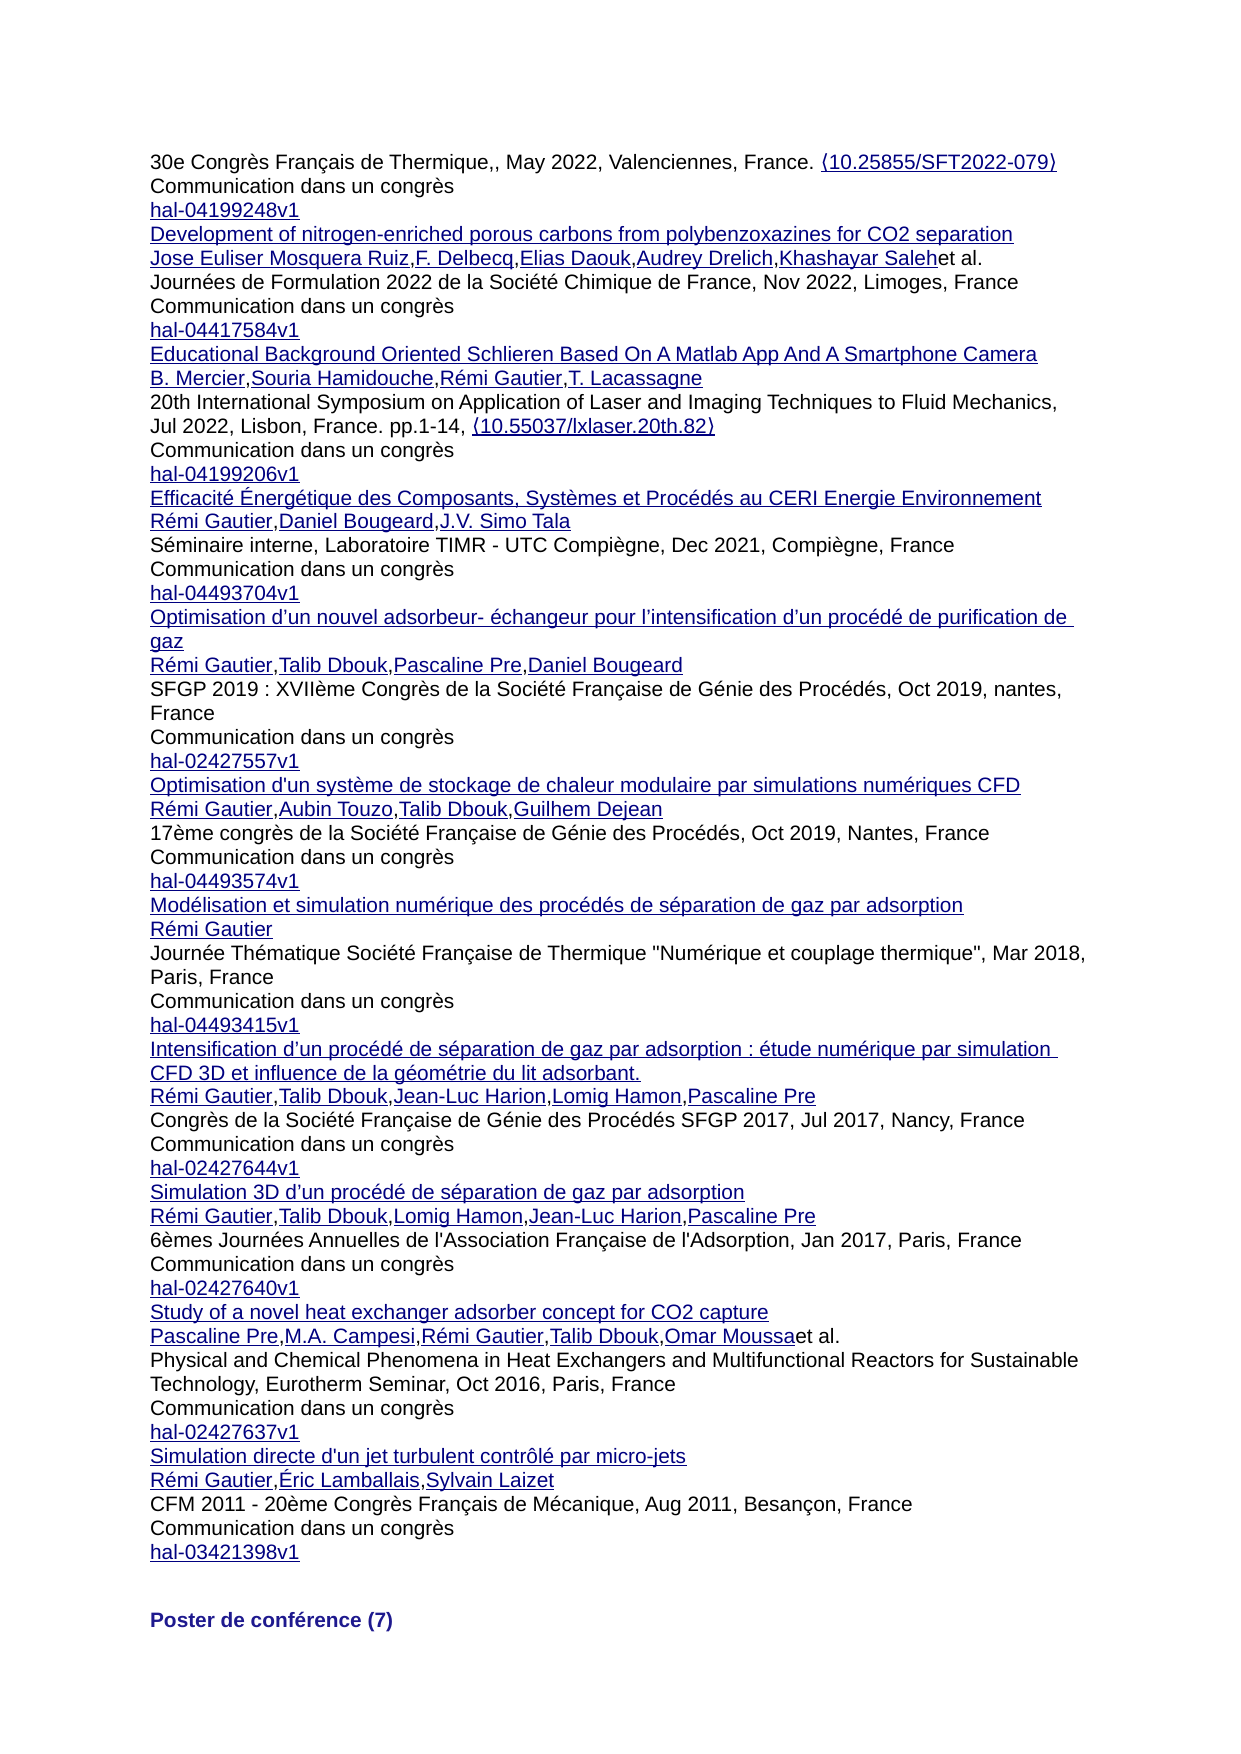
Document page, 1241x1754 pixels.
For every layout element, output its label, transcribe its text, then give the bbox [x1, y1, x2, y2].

table_cell Development of nitrogen-enriched porous carbons from polybenzoxazines for CO2 separation Jose Euliser Mosquera Ruiz,F. Delbecq,Elias Daouk,Audrey Drelich,Khashayar Salehet al. Journées de Formulation 2022 de la Société Chimique de France, Nov 2022, Limoges, France Communication dans un congrès hal-04417584v1 [150, 222, 1090, 342]
subtitle Poster de conférence (7) [150, 1608, 1090, 1632]
table_cell Intensification d’un procédé de séparation de gaz par adsorption : étude numérique par simulation CFD 3D et influence de la géométrie du lit adsorbant. Rémi Gautier,Talib Dbouk,Jean-Luc Harion,Lomig Hamon,Pascaline Pre Congrès de la Société Française de Génie des Procédés SFGP 2017, Jul 2017, Nancy, France Communication dans un congrès hal-02427644v1 [150, 1036, 1090, 1180]
table_cell Efficacité Énergétique des Composants, Systèmes et Procédés au CERI Energie Environnement Rémi Gautier,Daniel Bougeard,J.V. Simo Tala Séminaire interne, Laboratoire TIMR - UTC Compiègne, Dec 2021, Compiègne, France Communication dans un congrès hal-04493704v1 [150, 485, 1090, 605]
table_cell Optimisation d’un nouvel adsorbeur- échangeur pour l’intensification d’un procédé de purification de gaz Rémi Gautier,Talib Dbouk,Pascaline Pre,Daniel Bougeard SFGP 2019 : XVIIème Congrès de la Société Française de Génie des Procédés, Oct 2019, nantes, France Communication dans un congrès hal-02427557v1 [150, 605, 1090, 773]
table_cell Study of a novel heat exchanger adsorber concept for CO2 capture Pascaline Pre,M.A. Campesi,Rémi Gautier,Talib Dbouk,Omar Moussaet al. Physical and Chemical Phenomena in Heat Exchangers and Multifunctional Reactors for Sustainable Technology, Eurotherm Seminar, Oct 2016, Paris, France Communication dans un congrès hal-02427637v1 [150, 1300, 1090, 1444]
table_cell 30e Congrès Français de Thermique,, May 2022, Valenciennes, France. ⟨10.25855/SFT2022-079⟩ Communication dans un congrès hal-04199248v1 [150, 150, 1090, 222]
table_cell Simulation directe d'un jet turbulent contrôlé par micro-jets Rémi Gautier,Éric Lamballais,Sylvain Laizet CFM 2011 - 20ème Congrès Français de Mécanique, Aug 2011, Besançon, France Communication dans un congrès hal-03421398v1 [150, 1444, 1090, 1563]
table_cell Optimisation d'un système de stockage de chaleur modulaire par simulations numériques CFD Rémi Gautier,Aubin Touzo,Talib Dbouk,Guilhem Dejean 17ème congrès de la Société Française de Génie des Procédés, Oct 2019, Nantes, France Communication dans un congrès hal-04493574v1 [150, 773, 1090, 893]
table_cell Educational Background Oriented Schlieren Based On A Matlab App And A Smartphone Camera B. Mercier,Souria Hamidouche,Rémi Gautier,T. Lacassagne 20th International Symposium on Application of Laser and Imaging Techniques to Fluid Mechanics, Jul 2022, Lisbon, France. pp.1-14, ⟨10.55037/lxlaser.20th.82⟩ Communication dans un congrès hal-04199206v1 [150, 342, 1090, 485]
table_cell Modélisation et simulation numérique des procédés de séparation de gaz par adsorption Rémi Gautier Journée Thématique Société Française de Thermique "Numérique et couplage thermique", Mar 2018, Paris, France Communication dans un congrès hal-04493415v1 [150, 893, 1090, 1036]
table_cell Simulation 3D d’un procédé de séparation de gaz par adsorption Rémi Gautier,Talib Dbouk,Lomig Hamon,Jean-Luc Harion,Pascaline Pre 6èmes Journées Annuelles de l'Association Française de l'Adsorption, Jan 2017, Paris, France Communication dans un congrès hal-02427640v1 [150, 1180, 1090, 1300]
